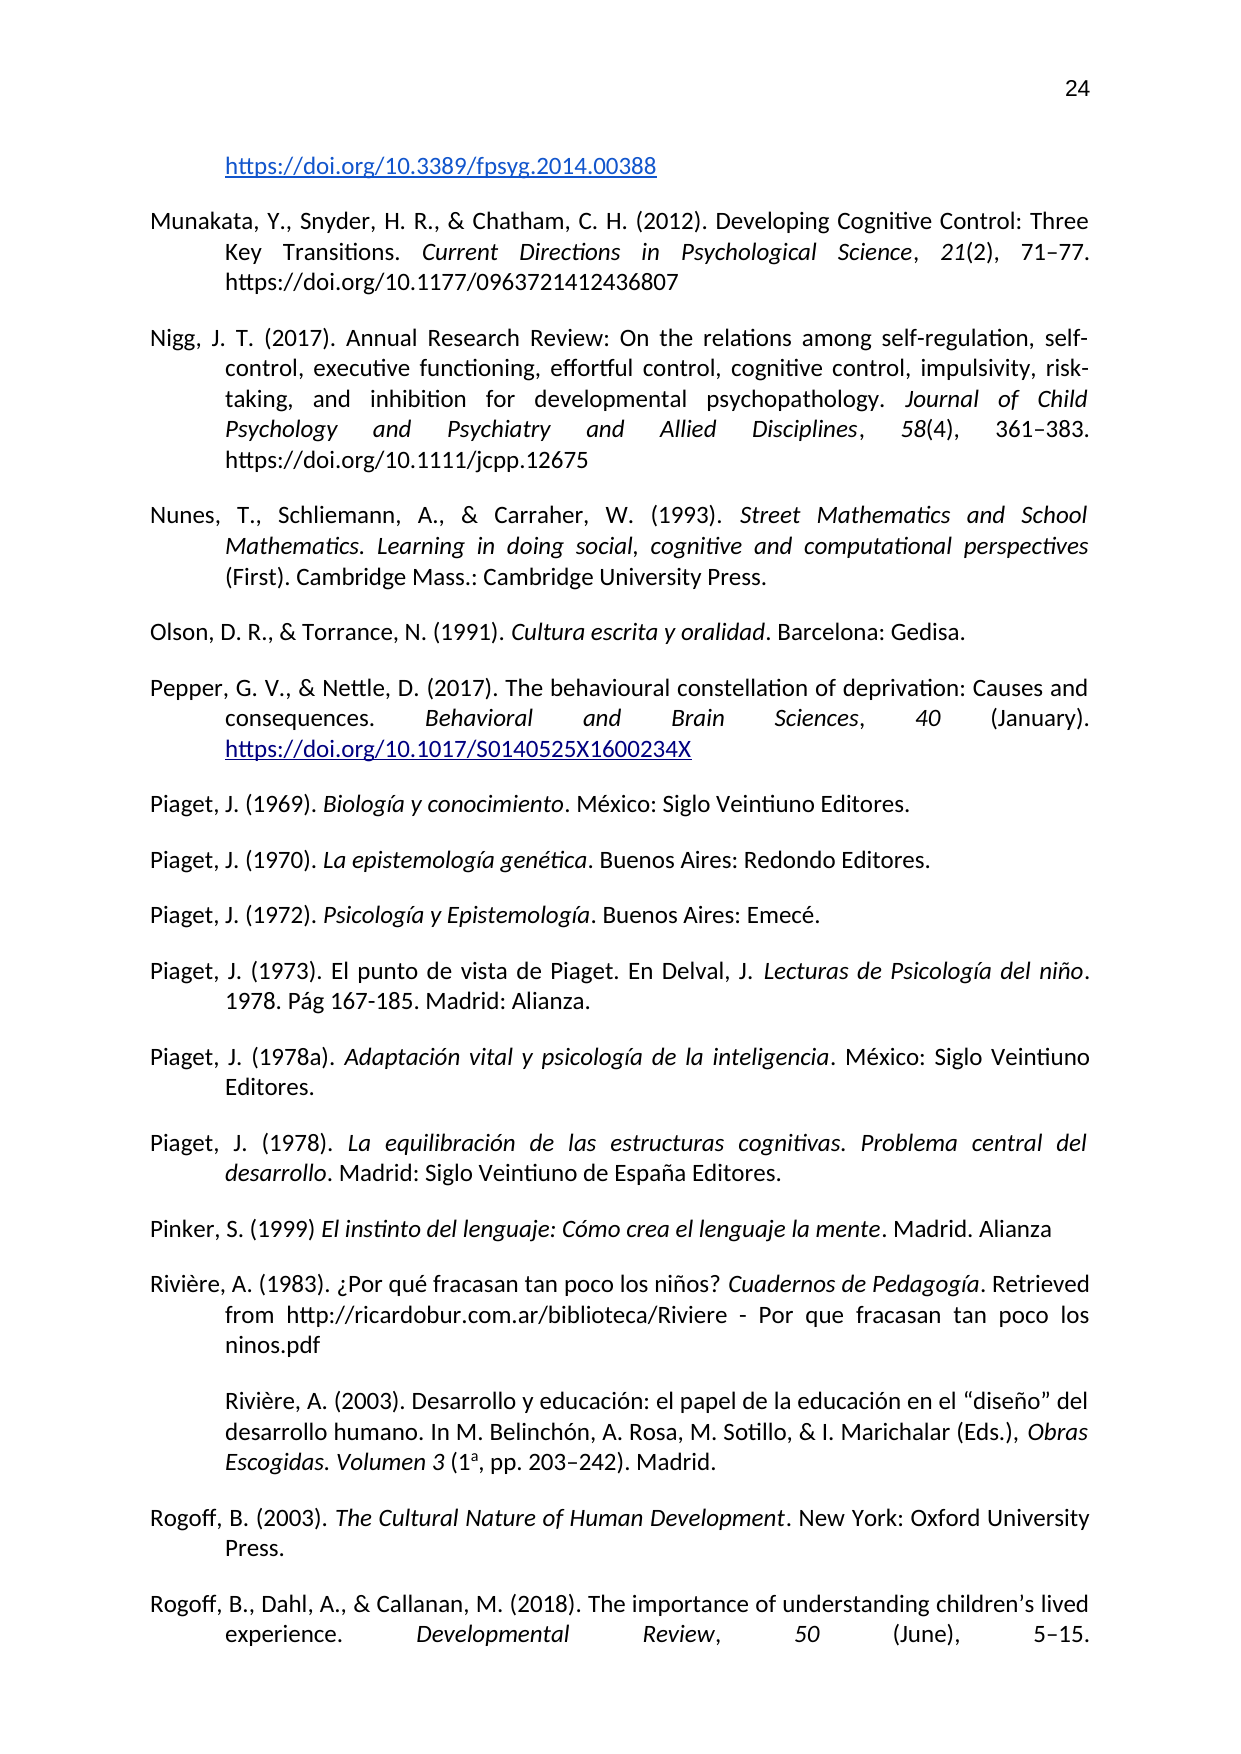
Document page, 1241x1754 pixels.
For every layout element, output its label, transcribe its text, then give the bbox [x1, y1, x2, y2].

text Piaget, J. (1978a). Adaptación vital y psicología de la inteligencia. México: Siglo Veintiuno Editores. [150, 1041, 1090, 1102]
text Piaget, J. (1973). El punto de vista de Piaget. En Delval, J. Lecturas de Psicología del niño. 1978. Pág 167-185. Madrid: Alianza. [150, 955, 1090, 1016]
text Pinker, S. (1999) El instinto del lenguaje: Cómo crea el lenguaje la mente. Madrid. Alianza [150, 1213, 1090, 1243]
text Piaget, J. (1969). Biología y conocimiento. México: Siglo Veintiuno Editores. [150, 788, 1090, 819]
text Rogoff, B. (2003). The Cultural Nature of Human Development. New York: Oxford University Press. [150, 1502, 1090, 1563]
text Olson, D. R., & Torrance, N. (1991). Cultura escrita y oralidad. Barcelona: Gedisa. [150, 616, 1090, 647]
text Nigg, J. T. (2017). Annual Research Review: On the relations among self-regulation, self-control, executive functioning, effortful control, cognitive control, impulsivity, risk-taking, and inhibition for developmental psychopathology. Journal of Child Psychology and Psychiatry and Allied Disciplines, 58(4), 361–383. https://doi.org/10.1111/jcpp.12675 [150, 322, 1090, 475]
text Munakata, Y., Snyder, H. R., & Chatham, C. H. (2012). Developing Cognitive Control: Three Key Transitions. Current Directions in Psychological Science, 21(2), 71–77. https://doi.org/10.1177/0963721412436807 [150, 206, 1090, 297]
text Rogoff, B., Dahl, A., & Callanan, M. (2018). The importance of understanding children’s lived experience. Developmental Review, 50 (June), 5–15. [150, 1588, 1090, 1649]
text https://doi.org/10.3389/fpsyg.2014.00388 [150, 150, 1090, 181]
text Piaget, J. (1978). La equilibración de las estructuras cognitivas. Problema central del desarrollo. Madrid: Siglo Veintiuno de España Editores. [150, 1127, 1090, 1188]
text Rivière, A. (1983). ¿Por qué fracasan tan poco los niños? Cuadernos de Pedagogía. Retrieved from http://ricardobur.com.ar/biblioteca/Riviere - Por que fracasan tan poco los ninos.pdf [150, 1268, 1090, 1360]
text Piaget, J. (1970). La epistemología genética. Buenos Aires: Redondo Editores. [150, 844, 1090, 874]
text Nunes, T., Schliemann, A., & Carraher, W. (1993). Street Mathematics and School Mathematics. Learning in doing social, cognitive and computational perspectives (First). Cambridge Mass.: Cambridge University Press. [150, 500, 1090, 591]
text Piaget, J. (1972). Psicología y Epistemología. Buenos Aires: Emecé. [150, 899, 1090, 930]
text Rivière, A. (2003). Desarrollo y educación: el papel de la educación en el “diseño” del desarrollo humano. In M. Belinchón, A. Rosa, M. Sotillo, & I. Marichalar (Eds.), Obras Escogidas. Volumen 3 (1a, pp. 203–242). Madrid. [225, 1385, 1090, 1477]
text Pepper, G. V., & Nettle, D. (2017). The behavioural constellation of deprivation: Causes and consequences. Behavioral and Brain Sciences, 40 (January). https://doi.org/10.1017/S0140525X1600234X [150, 672, 1090, 763]
